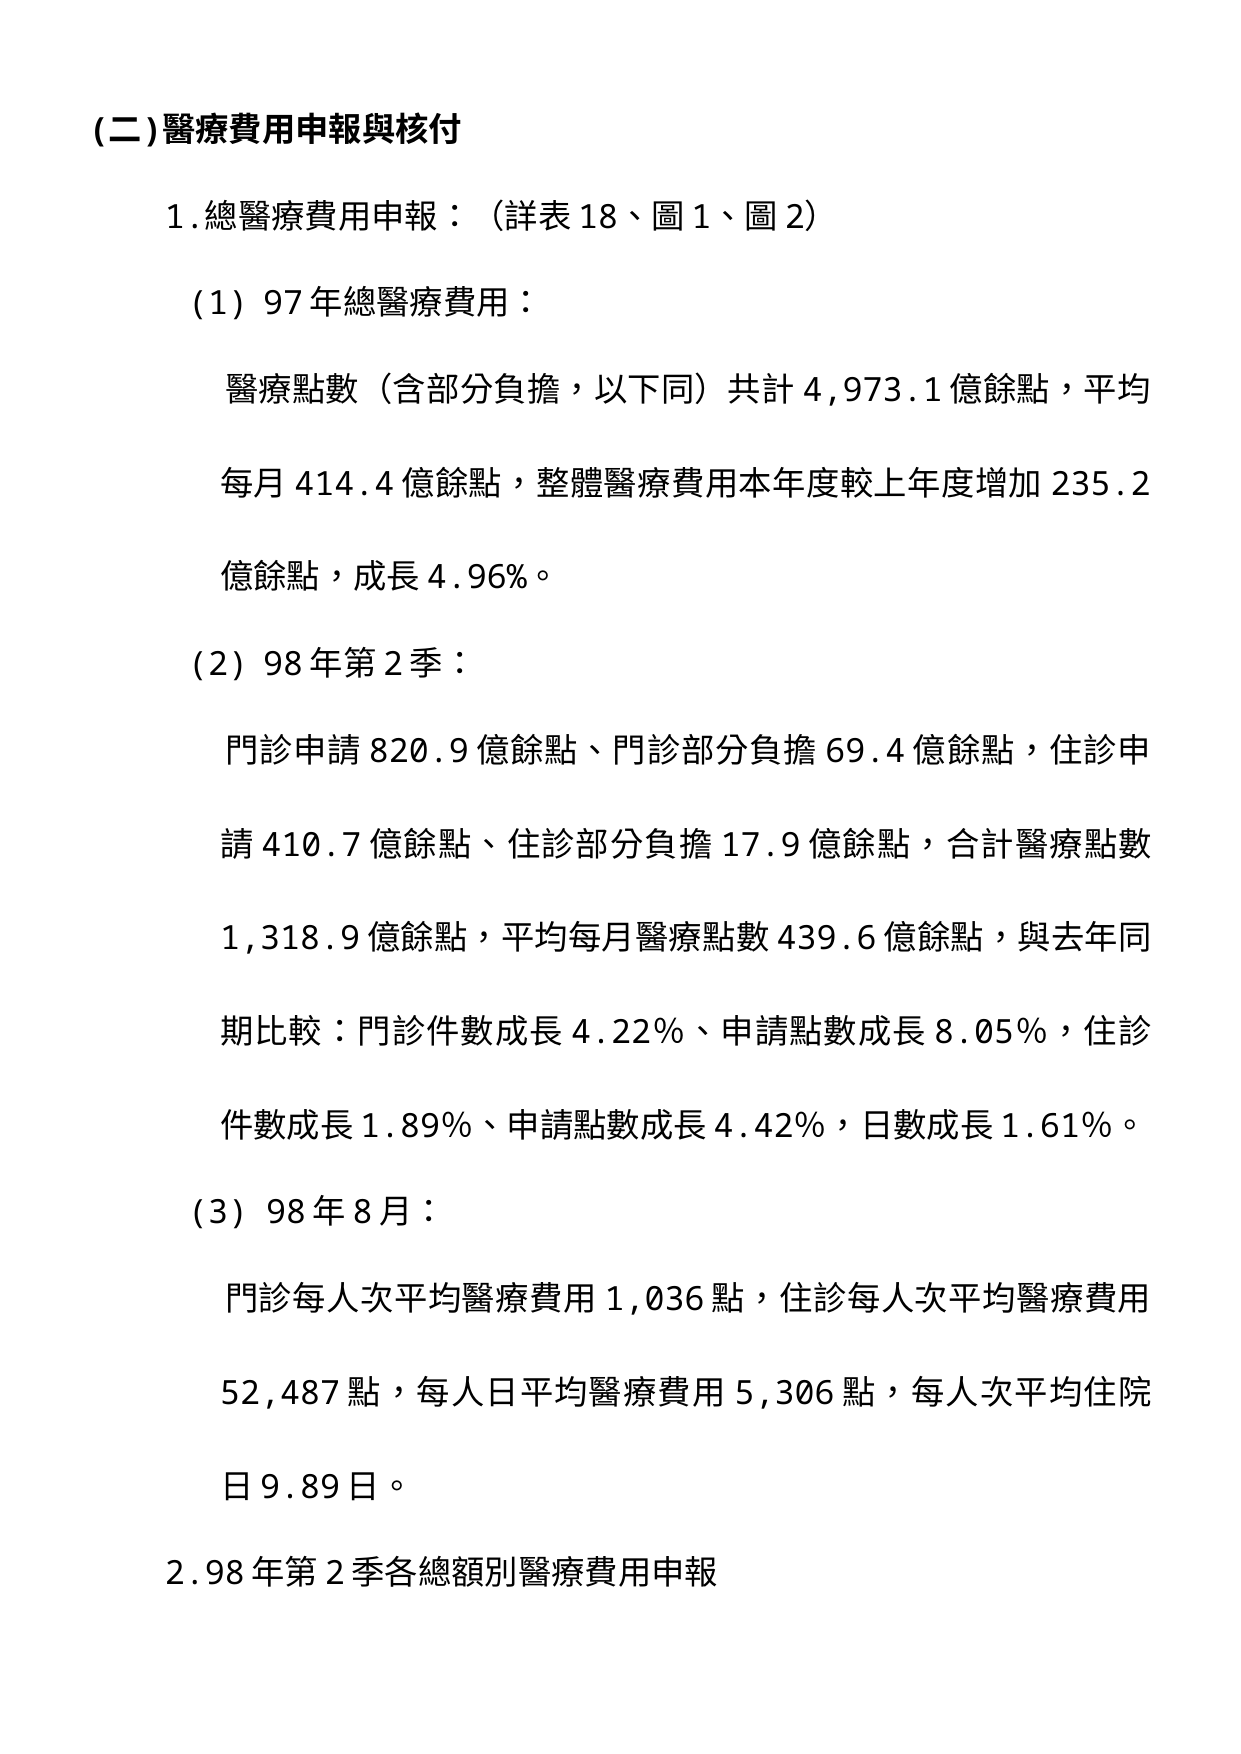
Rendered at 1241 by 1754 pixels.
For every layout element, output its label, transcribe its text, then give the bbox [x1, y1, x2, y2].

text 門診每人次平均醫療費用1,036點，住診每人次平均醫療費用52,487點，每人日平均醫療費用5,306點，每人次平均住院日9.89日。 [220, 1254, 1152, 1504]
text 醫療點數（含部分負擔，以下同）共計4,973.1億餘點，平均每月414.4億餘點，整體醫療費用本年度較上年度增加235.2億餘點，成長4.96%。 [220, 345, 1151, 595]
text 門診申請820.9億餘點、門診部分負擔69.4億餘點，住診申請410.7億餘點、住診部分負擔17.9億餘點，合計醫療點數1,318.9億餘點，平均每月醫療點數439.6億餘點，與去年同期比較：門診件數成長4.22％、申請點數成長8.05％，住診件數成長1.89％、申請點數成長4.42％，日數成長1.61％。 [220, 706, 1152, 1144]
list 97年總醫療費用： [188, 259, 1152, 321]
text (二)醫療費用申報與核付 [89, 85, 1152, 148]
list 98年8月： [188, 1168, 1152, 1230]
list 98年第2季： [188, 619, 1152, 682]
text 1.總醫療費用申報：（詳表18、圖1、圖2） [164, 172, 1152, 234]
text 2.98年第2季各總額別醫療費用申報 [164, 1529, 1152, 1591]
